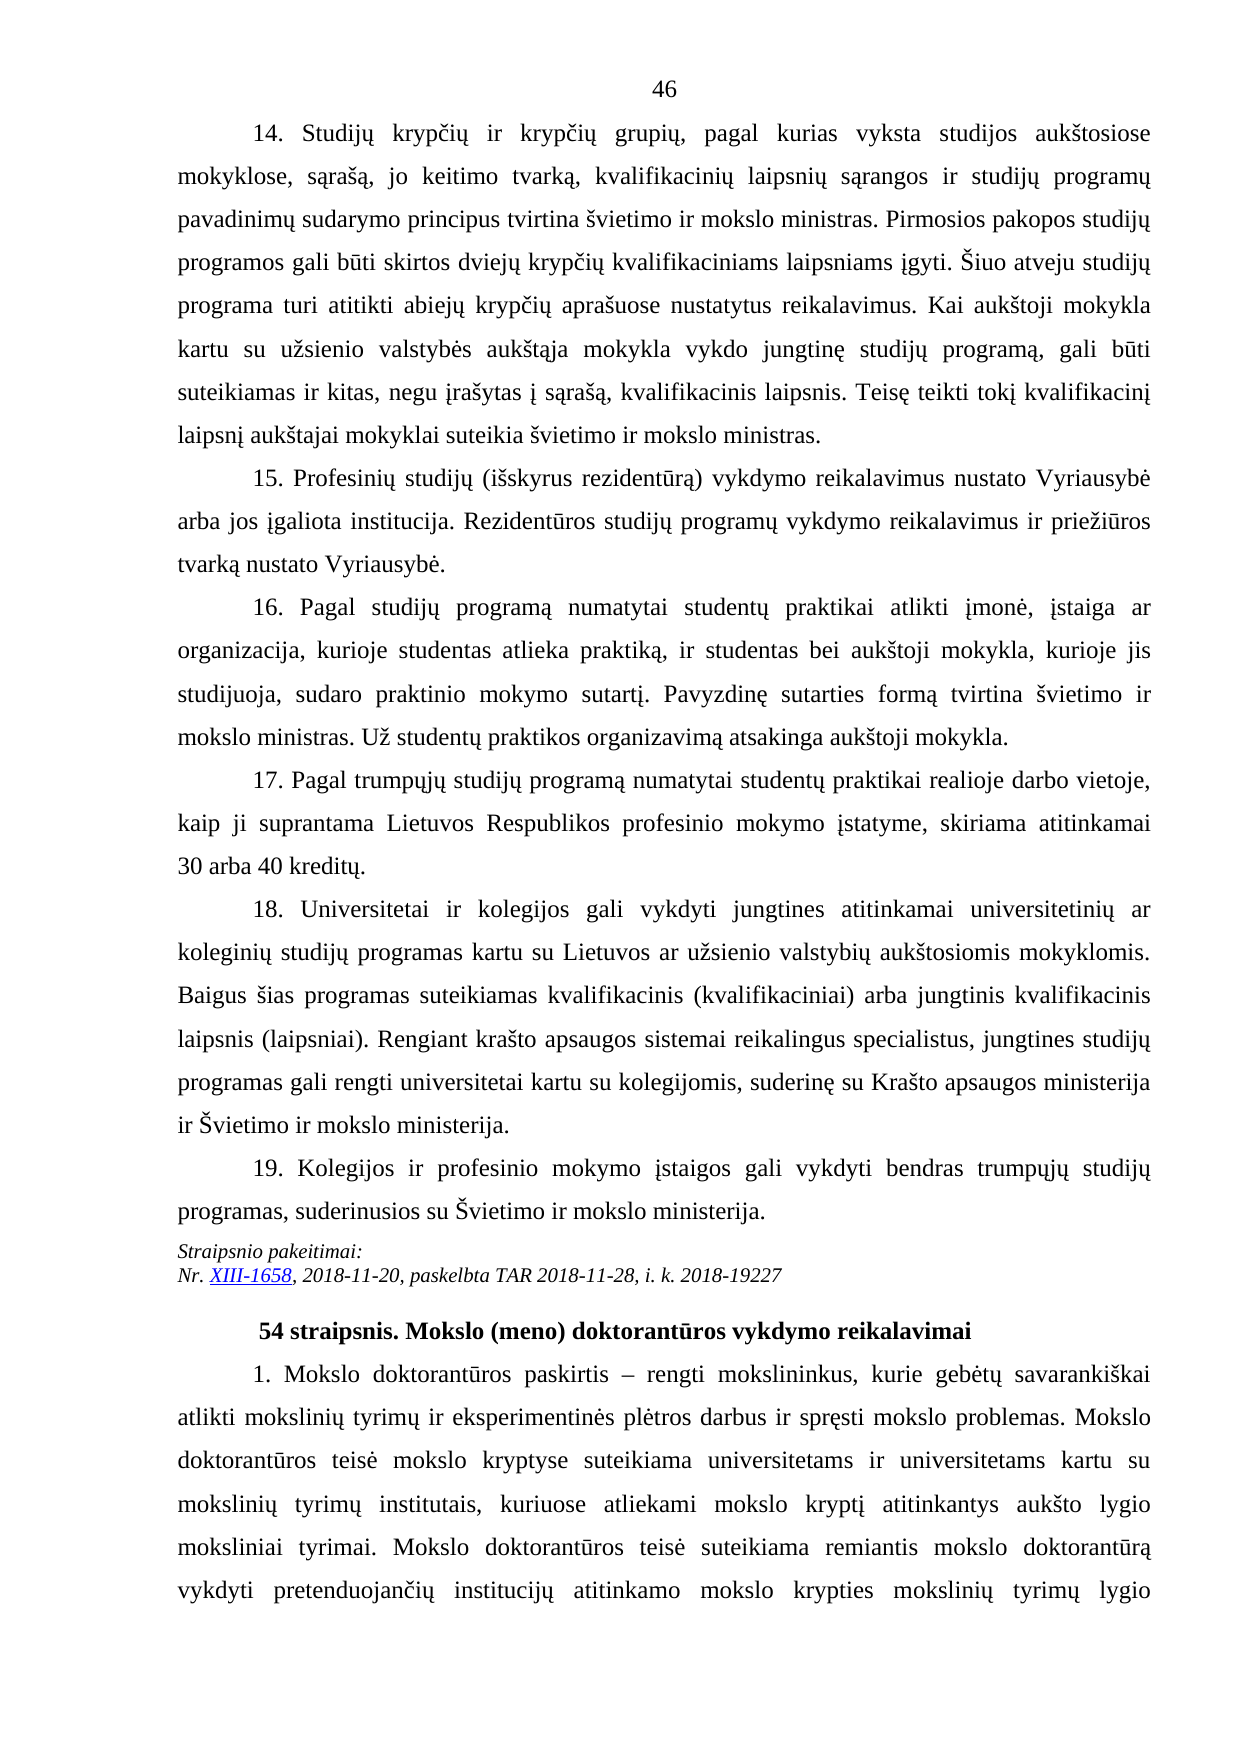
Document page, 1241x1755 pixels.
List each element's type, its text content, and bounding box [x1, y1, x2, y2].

text 17. Pagal trumpųjų studijų programą numatytai studentų praktikai realioje darbo vietoje, kaip ji suprantama Lietuvos Respublikos profesinio mokymo įstatyme, skiriama atitinkamai 30 arba 40 kreditų. [177, 765, 1152, 880]
text 16. Pagal studijų programą numatytai studentų praktikai atlikti įmonė, įstaiga ar organizacija, kurioje studentas atlieka praktiką, ir studentas bei aukštoji mokykla, kurioje jis studijuoja, sudaro praktinio mokymo sutartį. Pavyzdinę sutarties formą tvirtina švietimo ir mokslo ministras. Už studentų praktikos organizavimą atsakinga aukštoji mokykla. [177, 592, 1152, 751]
text Nr. XIII-1658, 2018-11-20, paskelbta TAR 2018-11-28, i. k. 2018-19227 [177, 1263, 1152, 1287]
text 18. Universitetai ir kolegijos gali vykdyti jungtines atitinkamai universitetinių ar koleginių studijų programas kartu su Lietuvos ar užsienio valstybių aukštosiomis mokyklomis. Baigus šias programas suteikiamas kvalifikacinis (kvalifikaciniai) arba jungtinis kvalifikacinis laipsnis (laipsniai). Rengiant krašto apsaugos sistemai reikalingus specialistus, jungtines studijų programas gali rengti universitetai kartu su kolegijomis, suderinę su Krašto apsaugos ministerija ir Švietimo ir mokslo ministerija. [177, 894, 1152, 1139]
text Straipsnio pakeitimai: [177, 1239, 1152, 1263]
text 15. Profesinių studijų (išskyrus rezidentūrą) vykdymo reikalavimus nustato Vyriausybė arba jos įgaliota institucija. Rezidentūros studijų programų vykdymo reikalavimus ir priežiūros tvarką nustato Vyriausybė. [177, 463, 1152, 578]
text 14. Studijų krypčių ir krypčių grupių, pagal kurias vyksta studijos aukštosiose mokyklose, sąrašą, jo keitimo tvarką, kvalifikacinių laipsnių sąrangos ir studijų programų pavadinimų sudarymo principus tvirtina švietimo ir mokslo ministras. Pirmosios pakopos studijų programos gali būti skirtos dviejų krypčių kvalifikaciniams laipsniams įgyti. Šiuo atveju studijų programa turi atitikti abiejų krypčių aprašuose nustatytus reikalavimus. Kai aukštoji mokykla kartu su užsienio valstybės aukštąja mokykla vykdo jungtinę studijų programą, gali būti suteikiamas ir kitas, negu įrašytas į sąrašą, kvalifikacinis laipsnis. Teisę teikti tokį kvalifikacinį laipsnį aukštajai mokyklai suteikia švietimo ir mokslo ministras. [177, 118, 1152, 449]
text 1. Mokslo doktorantūros paskirtis – rengti mokslininkus, kurie gebėtų savarankiškai atlikti mokslinių tyrimų ir eksperimentinės plėtros darbus ir spręsti mokslo problemas. Mokslo doktorantūros teisė mokslo kryptyse suteikiama universitetams ir universitetams kartu su mokslinių tyrimų institutais, kuriuose atliekami mokslo kryptį atitinkantys aukšto lygio moksliniai tyrimai. Mokslo doktorantūros teisė suteikiama remiantis mokslo doktorantūrą vykdyti pretenduojančių institucijų atitinkamo mokslo krypties mokslinių tyrimų lygio [177, 1359, 1152, 1604]
text 54 straipsnis. Mokslo (meno) doktorantūros vykdymo reikalavimai [177, 1316, 1152, 1345]
text 19. Kolegijos ir profesinio mokymo įstaigos gali vykdyti bendras trumpųjų studijų programas, suderinusios su Švietimo ir mokslo ministerija. [177, 1153, 1152, 1225]
